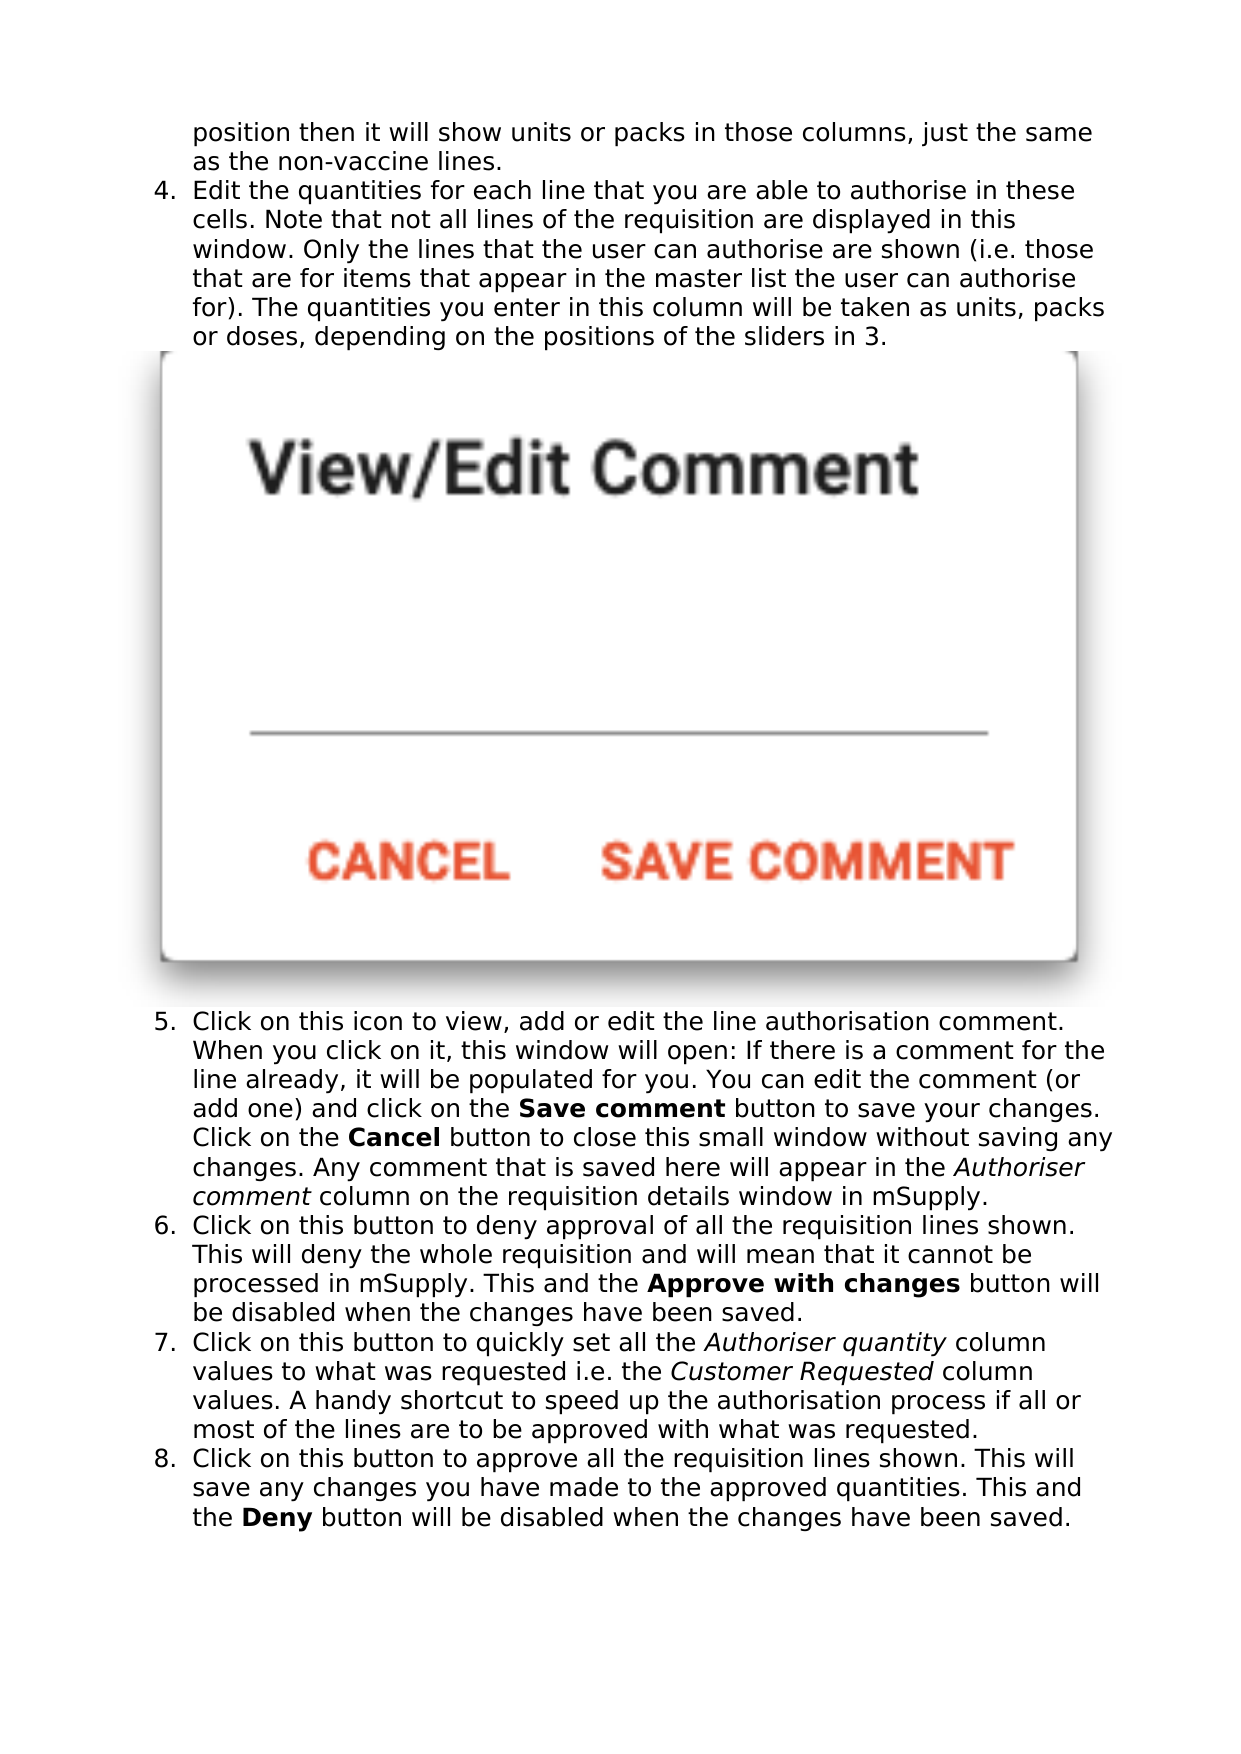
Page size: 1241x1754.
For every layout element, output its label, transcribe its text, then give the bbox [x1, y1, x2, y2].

list Click on this button to deny approval of all the requisition lines shown. This will deny the whole requisition and will mean that it cannot be processed in mSupply. This and the Approve with changes button will be disabled when the changes have been saved. [177, 1211, 1122, 1328]
list Click on this icon to view, add or edit the line authorisation comment. When you click on it, this window will open: If there is a comment for the line already, it will be populated for you. You can edit the comment (or add one) and click on the Save comment button to save your changes. Click on the Cancel button to close this small window without saving any changes. Any comment that is saved here will appear in the Authoriser comment column on the requisition details window in mSupply. [177, 1007, 1122, 1211]
list Edit the quantities for each line that you are able to authorise in these cells. Note that not all lines of the requisition are displayed in this window. Only the lines that the user can authorise are shown (i.e. those that are for items that appear in the master list the user can authorise for). The quantities you enter in this column will be taken as units, packs or doses, depending on the positions of the sliders in 3. [177, 176, 1122, 351]
list Click on this button to approve all the requisition lines shown. This will save any changes you have made to the approved quantities. This and the Deny button will be disabled when the changes have been saved. [177, 1444, 1122, 1532]
list Click on this button to quickly set all the Authoriser quantity column values to what was requested i.e. the Customer Requested column values. A handy shortcut to speed up the authorisation process if all or most of the lines are to be approved with what was requested. [177, 1328, 1122, 1444]
list position then it will show units or packs in those columns, just the same as the non-vaccine lines. [177, 118, 1122, 176]
picture [118, 351, 1123, 1007]
